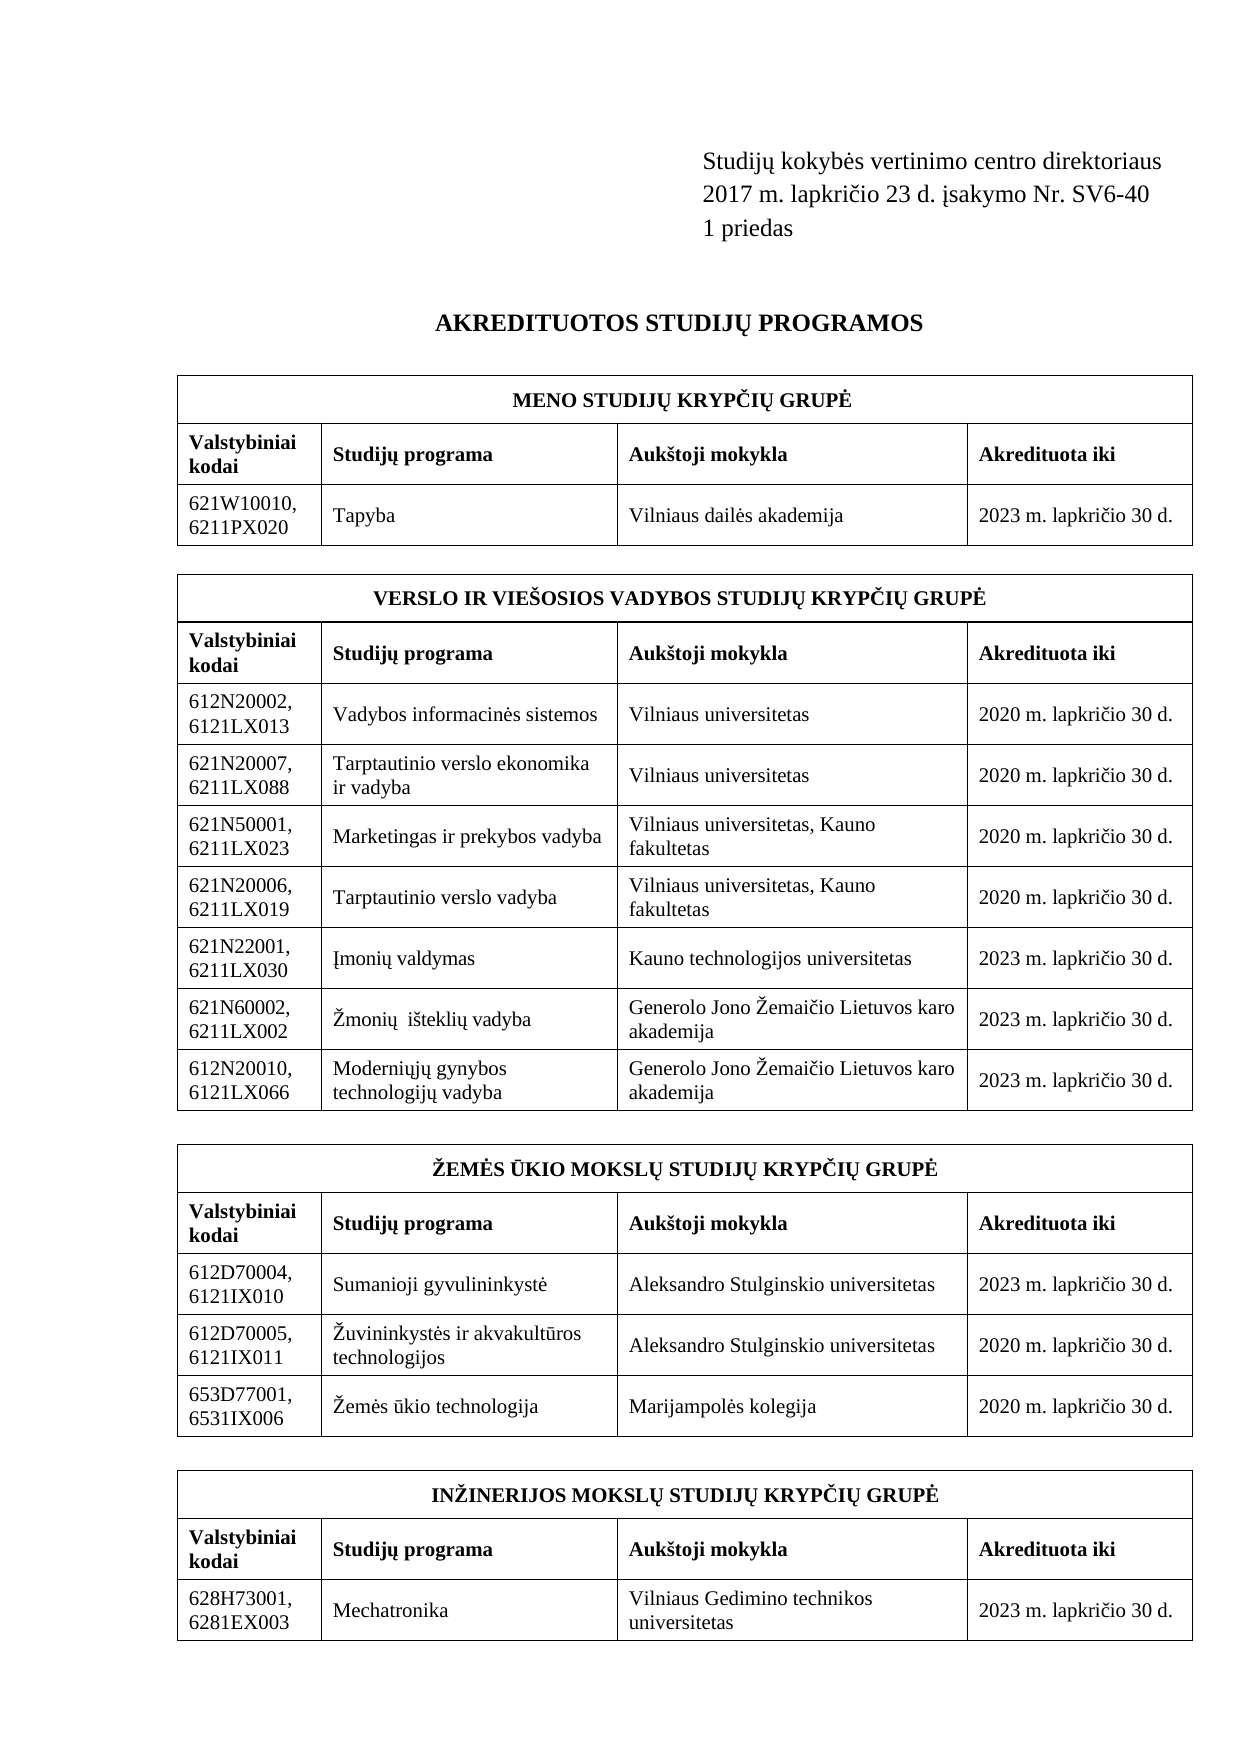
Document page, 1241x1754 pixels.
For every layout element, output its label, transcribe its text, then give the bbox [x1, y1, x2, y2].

table_cell Akredituota iki [968, 1519, 1192, 1579]
table_cell 2023 m. lapkričio 30 d. [968, 989, 1192, 1049]
table_cell 612D70005, 6121IX011 [178, 1315, 321, 1375]
table_cell Mechatronika [322, 1580, 617, 1640]
table_cell 621N20006, 6211LX019 [178, 867, 321, 927]
table_cell 2020 m. lapkričio 30 d. [968, 745, 1192, 804]
table_cell Aukštoji mokykla [618, 424, 967, 484]
table_cell 621W10010, 6211PX020 [178, 485, 321, 545]
table_cell 612N20002, 6121LX013 [178, 684, 321, 743]
table_cell Vilniaus universitetas, Kauno fakultetas [618, 867, 967, 927]
table_cell 2023 m. lapkričio 30 d. [968, 1050, 1192, 1110]
table_cell Aukštoji mokykla [618, 1519, 967, 1579]
table_cell Tarptautinio verslo vadyba [322, 867, 617, 927]
table_cell Vilniaus universitetas [618, 684, 967, 743]
table_cell Žmonių išteklių vadyba [322, 989, 617, 1049]
table_header Inžinerijos mokslų studijų krypčių grupė [178, 1471, 1192, 1518]
table_header VERSLO IR VIEŠOSIOS VADYBOS studijų krypčių grupė [178, 575, 1192, 621]
table_cell Studijų programa [322, 424, 617, 484]
table_cell Vadybos informacinės sistemos [322, 684, 617, 743]
table_cell Studijų programa [322, 1519, 617, 1579]
table_cell 628H73001, 6281EX003 [178, 1580, 321, 1640]
table_cell 2020 m. lapkričio 30 d. [968, 806, 1192, 866]
table_cell Generolo Jono Žemaičio Lietuvos karo akademija [618, 1050, 967, 1110]
table_cell Žemės ūkio technologija [322, 1376, 617, 1436]
table_cell Vilniaus Gedimino technikos universitetas [618, 1580, 967, 1640]
text Studijų kokybės vertinimo centro direktoriaus 2017 m. lapkričio 23 d. įsakymo Nr. SV6-40 [702, 146, 1181, 208]
table_cell Studijų programa [322, 623, 617, 682]
table_header ŽEMĖS ŪKIO MOKSLŲ studijų krypčių grupė [178, 1145, 1192, 1192]
table_cell 2020 m. lapkričio 30 d. [968, 1376, 1192, 1436]
table_cell Aleksandro Stulginskio universitetas [618, 1254, 967, 1314]
table_cell 2023 m. lapkričio 30 d. [968, 928, 1192, 988]
table_cell Akredituota iki [968, 623, 1192, 682]
table_cell Tarptautinio verslo ekonomika ir vadyba [322, 745, 617, 804]
table_cell Moderniųjų gynybos technologijų vadyba [322, 1050, 617, 1110]
table_cell 2020 m. lapkričio 30 d. [968, 867, 1192, 927]
table_cell 2023 m. lapkričio 30 d. [968, 1580, 1192, 1640]
table_cell 621N20007, 6211LX088 [178, 745, 321, 804]
table_cell Aukštoji mokykla [618, 1193, 967, 1253]
table_header meno studijų krypčių grupė [178, 376, 1192, 423]
table_cell Vilniaus universitetas [618, 745, 967, 804]
table_cell Valstybiniai kodai [178, 1193, 321, 1253]
table_cell 612D70004, 6121IX010 [178, 1254, 321, 1314]
table_cell 2020 m. lapkričio 30 d. [968, 684, 1192, 743]
table_cell Aukštoji mokykla [618, 623, 967, 682]
text AKREDITUOTOS STUDIJŲ PROGRAMOS [177, 308, 1181, 337]
table_cell 621N60002, 6211LX002 [178, 989, 321, 1049]
table_cell 621N50001, 6211LX023 [178, 806, 321, 866]
table_cell Valstybiniai kodai [178, 623, 321, 682]
table_cell Žuvininkystės ir akvakultūros technologijos [322, 1315, 617, 1375]
table_cell Vilniaus dailės akademija [618, 485, 967, 545]
table_cell Kauno technologijos universitetas [618, 928, 967, 988]
table_cell 612N20010, 6121LX066 [178, 1050, 321, 1110]
table_cell Akredituota iki [968, 1193, 1192, 1253]
table_cell 2023 m. lapkričio 30 d. [968, 485, 1192, 545]
table_cell Vilniaus universitetas, Kauno fakultetas [618, 806, 967, 866]
table_cell 2020 m. lapkričio 30 d. [968, 1315, 1192, 1375]
table_cell Įmonių valdymas [322, 928, 617, 988]
table_cell Valstybiniai kodai [178, 424, 321, 484]
table_cell Sumanioji gyvulininkystė [322, 1254, 617, 1314]
table_cell Akredituota iki [968, 424, 1192, 484]
table_cell 621N22001, 6211LX030 [178, 928, 321, 988]
table_cell 2023 m. lapkričio 30 d. [968, 1254, 1192, 1314]
table_cell Generolo Jono Žemaičio Lietuvos karo akademija [618, 989, 967, 1049]
table_cell Marketingas ir prekybos vadyba [322, 806, 617, 866]
table_cell Marijampolės kolegija [618, 1376, 967, 1436]
table_cell Aleksandro Stulginskio universitetas [618, 1315, 967, 1375]
table_cell 653D77001, 6531IX006 [178, 1376, 321, 1436]
table_cell Tapyba [322, 485, 617, 545]
table_cell Valstybiniai kodai [178, 1519, 321, 1579]
table_cell Studijų programa [322, 1193, 617, 1253]
text 1 priedas [702, 213, 1181, 242]
